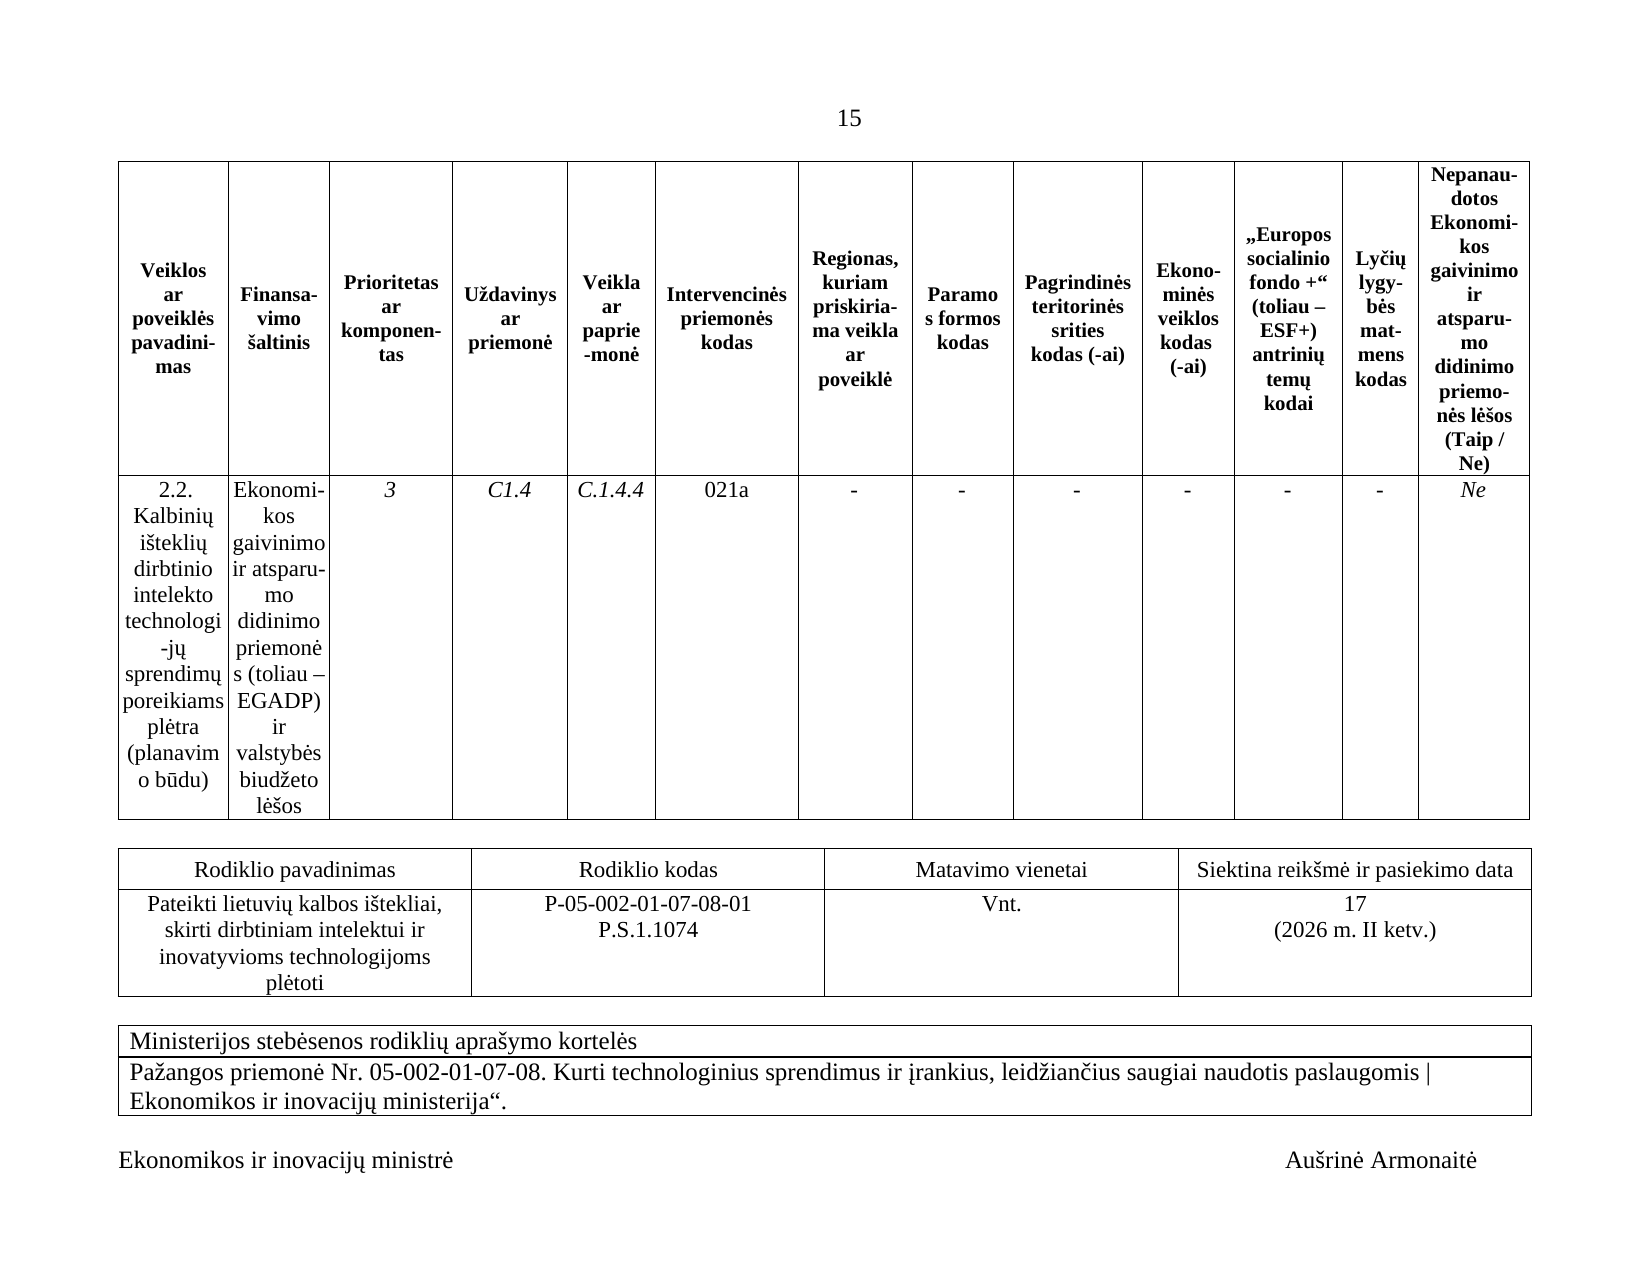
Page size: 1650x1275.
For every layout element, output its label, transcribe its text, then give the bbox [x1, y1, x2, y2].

table_cell Ne [1419, 476, 1529, 818]
table_cell Pažangos priemonė Nr. 05-002-01-07-08. Kurti technologinius sprendimus ir įrankius, leidžiančius saugiai naudotis paslaugomis | Ekonomikos ir inovacijų ministerija“. [119, 1058, 1531, 1115]
table_cell Lyčių lygy-bės mat-mens kodas [1343, 162, 1418, 475]
table_cell 2.2. Kalbinių išteklių dirbtinio intelekto technologi-jų sprendimų poreikiams plėtra (planavimo būdu) [119, 476, 228, 818]
table_cell - [1014, 476, 1142, 818]
table_cell Nepanau-dotos Ekonomi-kos gaivinimo ir atsparu-mo didinimo priemo-nės lėšos (Taip / Ne) [1419, 162, 1529, 475]
table_cell Intervencinės priemonės kodas [656, 162, 798, 475]
table_cell - [799, 476, 912, 818]
table_cell Ekono-minės veiklos kodas (-ai) [1143, 162, 1234, 475]
table_header Ministerijos stebėsenos rodiklių aprašymo kortelės [119, 1026, 1531, 1056]
table_cell Regionas, kuriam priskiria-ma veikla ar poveiklė [799, 162, 912, 475]
table_cell Ekonomi-kos gaivinimo ir atsparu-mo didinimo priemonės (toliau – EGADP) ir valstybės biudžeto lėšos [229, 476, 329, 818]
table_cell Pateikti lietuvių kalbos ištekliai, skirti dirbtiniam intelektui ir inovatyvioms technologijoms plėtoti [119, 890, 471, 996]
table_header Rodiklio pavadinimas [119, 849, 471, 889]
table_cell - [1235, 476, 1342, 818]
table_cell C1.4 [453, 476, 567, 818]
table_cell „Europos socialinio fondo +“ (toliau – ESF+) antrinių temų kodai [1235, 162, 1342, 475]
table_cell P-05-002-01-07-08-01 P.S.1.1074 [472, 890, 824, 996]
table_cell Pagrindinės teritorinės srities kodas (-ai) [1014, 162, 1142, 475]
table_cell Finansa-vimo šaltinis [229, 162, 329, 475]
table_cell 3 [330, 476, 452, 818]
table_cell Veiklos ar poveiklės pavadini-mas [119, 162, 228, 475]
table_cell Veikla ar paprie-monė [568, 162, 655, 475]
table_cell - [1343, 476, 1418, 818]
table_header Matavimo vienetai [825, 849, 1178, 889]
table_cell - [1143, 476, 1234, 818]
table_cell C.1.4.4 [568, 476, 655, 818]
table_cell 17 (2026 m. II ketv.) [1179, 890, 1531, 996]
table_cell Prioritetas ar komponen-tas [330, 162, 452, 475]
table_cell Vnt. [825, 890, 1178, 996]
text Ekonomikos ir inovacijų ministrė Aušrinė Armonaitė [118, 1145, 1532, 1173]
table_cell Paramos formos kodas [913, 162, 1013, 475]
table_cell - [913, 476, 1013, 818]
table_header Rodiklio kodas [472, 849, 824, 889]
table_header Siektina reikšmė ir pasiekimo data [1179, 849, 1531, 889]
table_cell 021a [656, 476, 798, 818]
table_cell Uždavinys ar priemonė [453, 162, 567, 475]
